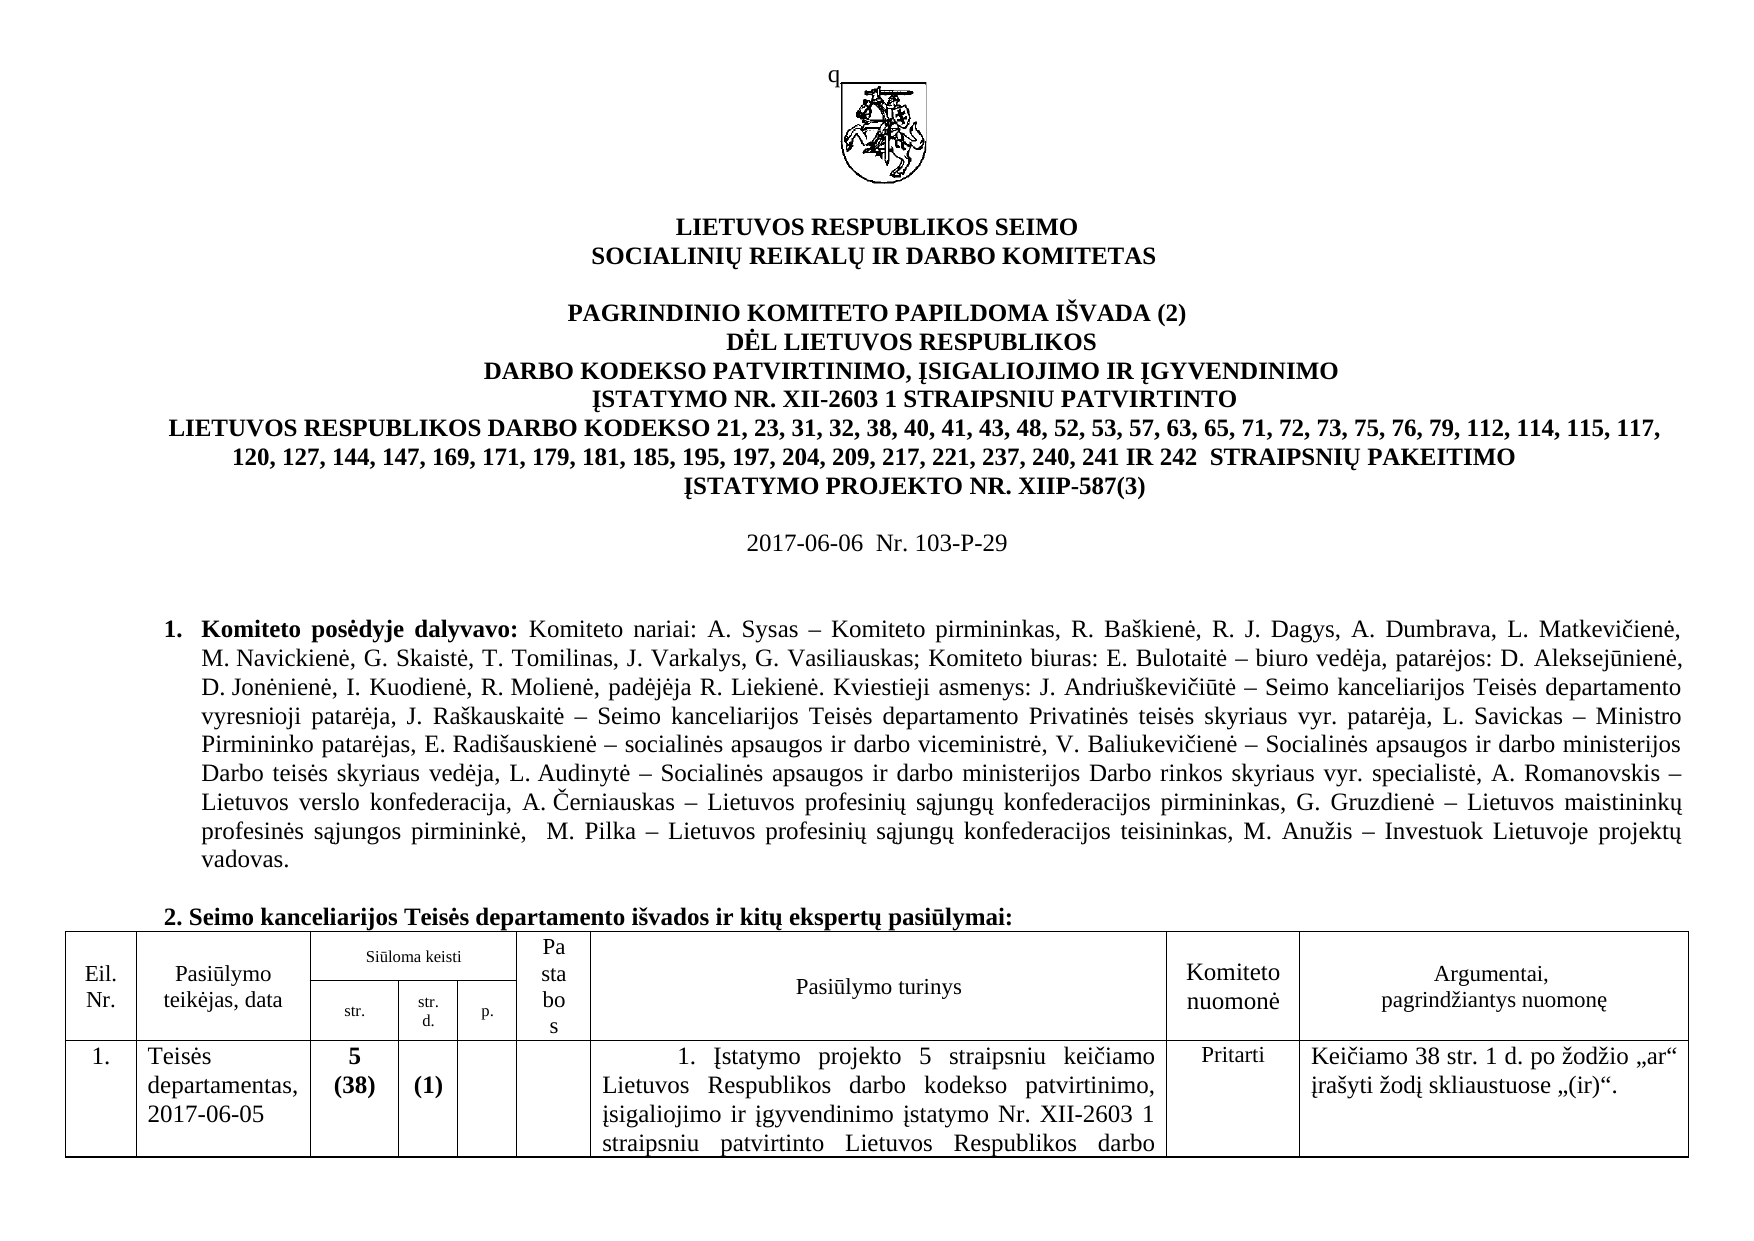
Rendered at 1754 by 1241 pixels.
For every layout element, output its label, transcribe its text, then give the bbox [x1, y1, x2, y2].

table_cell p. [458, 981, 516, 1040]
table_cell Pritarti [1167, 1041, 1299, 1156]
list Komiteto posėdyje dalyvavo: Komiteto nariai: A. Sysas – Komiteto pirmininkas, R. Baškienė, R. J. Dagys, A. Dumbrava, L. Matkevičienė, M. Navickienė, G. Skaistė, T. Tomilinas, J. Varkalys, G. Vasiliauskas; Komiteto biuras: E. Bulotaitė – biuro vedėja, patarėjos: D. Aleksejūnienė, D. Jonėnienė, I. Kuodienė, R. Molienė, padėjėja R. Liekienė. Kviestieji asmenys: J. Andriuškevičiūtė – Seimo kanceliarijos Teisės departamento vyresnioji patarėja, J. Raškauskaitė – Seimo kanceliarijos Teisės departamento Privatinės teisės skyriaus vyr. patarėja, L. Savickas – Ministro Pirmininko patarėjas, E. Radišauskienė – socialinės apsaugos ir darbo viceministrė, V. Baliukevičienė – Socialinės apsaugos ir darbo ministerijos Darbo teisės skyriaus vedėja, L. Audinytė – Socialinės apsaugos ir darbo ministerijos Darbo rinkos skyriaus vyr. specialistė, A. Romanovskis – Lietuvos verslo konfederacija, A. Černiauskas – Lietuvos profesinių sąjungų konfederacijos pirmininkas, G. Gruzdienė – Lietuvos maistininkų profesinės sąjungos pirmininkė, M. Pilka – Lietuvos profesinių sąjungų konfederacijos teisininkas, M. Anužis – Investuok Lietuvoje projektų vadovas. [164, 614, 1683, 873]
text LIETUVOS RESPUBLIKOS SEIMO [89, 212, 1665, 241]
text DĖL LIETUVOS RESPUBLIKOS [89, 327, 1665, 356]
table_cell Keičiamo 38 str. 1 d. po žodžio „ar“ įrašyti žodį skliaustuose „(ir)“. [1300, 1041, 1688, 1156]
table_cell str. [311, 981, 398, 1040]
table_cell [517, 1041, 590, 1156]
table_header Pasiūlymo turinys [591, 932, 1166, 1040]
text 2. Seimo kanceliarijos Teisės departamento išvados ir kitų ekspertų pasiūlymai: [89, 902, 1683, 931]
table_header Komiteto nuomonė [1167, 932, 1299, 1040]
table_header Siūloma keisti [311, 932, 516, 980]
text SOCIALINIŲ REIKALŲ IR DARBO komitetas [89, 241, 1665, 269]
table_cell 5 (38) [311, 1041, 398, 1156]
text ĮSTATYMO NR. XII-2603 1 STRAIPSNIU PATVIRTINTO [89, 384, 1665, 413]
table_cell 1. Įstatymo projekto 5 straipsniu keičiamo Lietuvos Respublikos darbo kodekso patvirtinimo, įsigaliojimo ir įgyvendinimo įstatymo Nr. XII-2603 1 straipsniu patvirtinto Lietuvos Respublikos darbo [591, 1041, 1166, 1156]
table_header Pasiūlymo teikėjas, data [137, 932, 310, 1040]
table_cell str. d. [399, 981, 457, 1040]
text PAGRINDINIO KOMITETO PAPILDOMA IŠVADA (2) [89, 298, 1665, 327]
table_cell (1) [399, 1041, 457, 1156]
table_header Argumentai, pagrindžiantys nuomonę [1300, 932, 1688, 1040]
text 2017-06-06 Nr. 103-P-29 [89, 528, 1665, 557]
table_cell [458, 1041, 516, 1156]
table_header Eil. Nr. [66, 932, 136, 1040]
text DARBO KODEKSO PATVIRTINIMO, ĮSIGALIOJIMO IR ĮGYVENDINIMO [89, 356, 1665, 384]
text q [89, 0, 1665, 183]
table_cell 1. [66, 1041, 136, 1156]
text ĮSTATYMO PROJEKTO NR. XIIP-587(3) [89, 471, 1665, 499]
table_header Pastabos [517, 932, 590, 1040]
table_cell Teisės departamentas, 2017-06-05 [137, 1041, 310, 1156]
text LIETUVOS RESPUBLIKOS DARBO KODEKSO 21, 23, 31, 32, 38, 40, 41, 43, 48, 52, 53, 57, 63, 65, 71, 72, 73, 75, 76, 79, 112, 114, 115, 117, 120, 127, 144, 147, 169, 171, 179, 181, 185, 195, 197, 204, 209, 217, 221, 237, 240, 241 IR 242 STRAIPSNIŲ PAKEITIMO [89, 413, 1665, 471]
